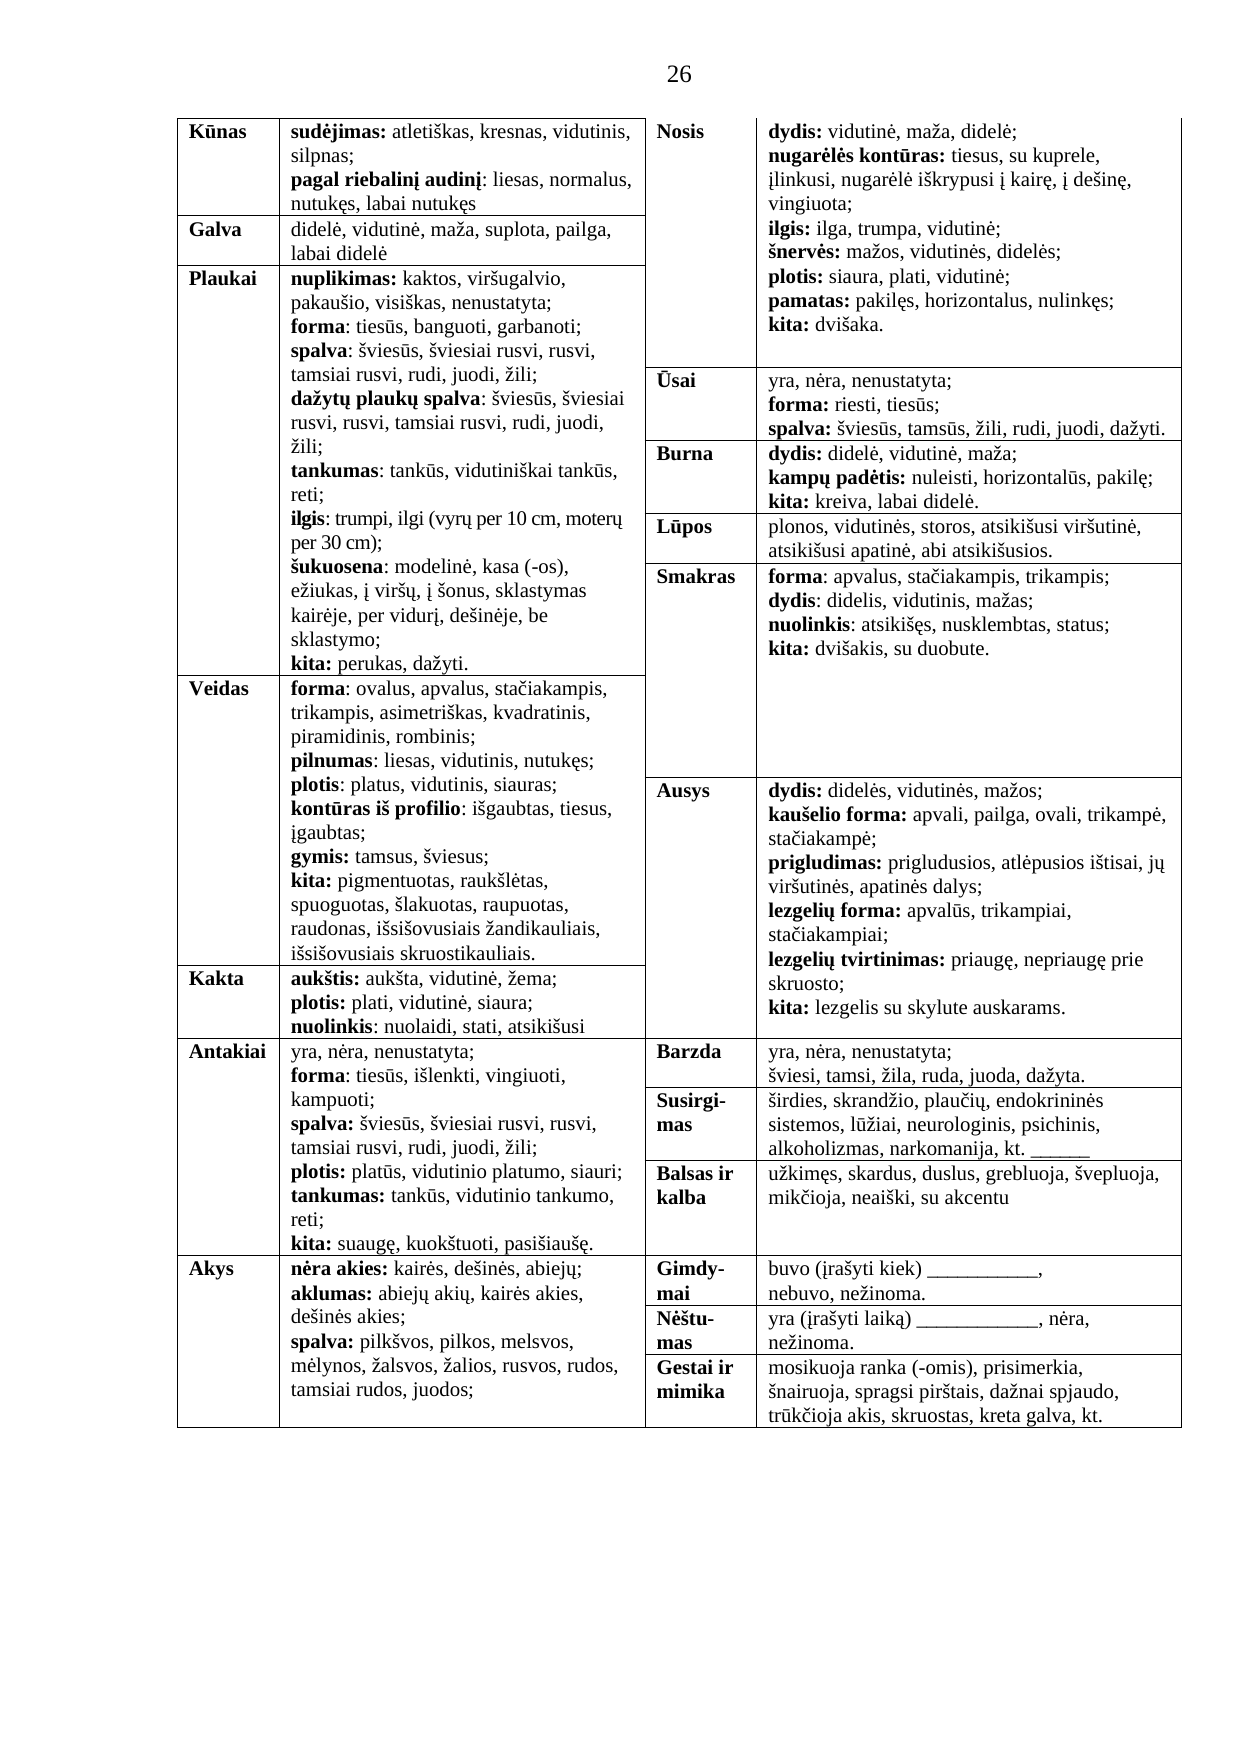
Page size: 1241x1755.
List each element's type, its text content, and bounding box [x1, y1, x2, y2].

table_cell Kakta [178, 966, 279, 1038]
table_cell aukštis: aukšta, vidutinė, žema; plotis: plati, vidutinė, siaura; nuolinkis: nuolaidi, stati, atsikišusi [280, 966, 645, 1038]
table_cell nuplikimas: kaktos, viršugalvio, pakaušio, visiškas, nenustatyta; forma: tiesūs, banguoti, garbanoti; spalva: šviesūs, šviesiai rusvi, rusvi, tamsiai rusvi, rudi, juodi, žili; dažytų plaukų spalva: šviesūs, šviesiai rusvi, rusvi, tamsiai rusvi, rudi, juodi, žili; tankumas: tankūs, vidutiniškai tankūs, reti; ilgis: trumpi, ilgi (vyrų per 10 cm, moterų per 30 cm); šukuosena: modelinė, kasa (-os), ežiukas, į viršų, į šonus, sklastymas kairėje, per vidurį, dešinėje, be sklastymo; kita: perukas, dažyti. [280, 266, 645, 675]
table_cell Lūpos [646, 514, 756, 562]
table_cell dydis: vidutinė, maža, didelė; nugarėlės kontūras: tiesus, su kuprele, įlinkusi, nugarėlė iškrypusi į kairę, į dešinę, vingiuota; ilgis: ilga, trumpa, vidutinė; šnervės: mažos, vidutinės, didelės; plotis: siaura, plati, vidutinė; pamatas: pakilęs, horizontalus, nulinkęs; kita: dvišaka. [757, 118, 1181, 367]
table_cell yra (įrašyti laiką) , nėra, nežinoma. [757, 1306, 1181, 1354]
table_cell Kūnas [178, 119, 279, 215]
table_cell Balsas ir kalba [646, 1161, 756, 1255]
table_cell buvo (įrašyti kiek) , nebuvo, nežinoma. [757, 1256, 1181, 1304]
table_cell užkimęs, skardus, duslus, grebluoja, švepluoja, mikčioja, neaiški, su akcentu [757, 1161, 1181, 1255]
table_cell Barzda [646, 1039, 756, 1087]
table_cell Akys [178, 1256, 279, 1427]
table_cell Burna [646, 441, 756, 513]
table_cell forma: ovalus, apvalus, stačiakampis, trikampis, asimetriškas, kvadratinis, piramidinis, rombinis; pilnumas: liesas, vidutinis, nutukęs; plotis: platus, vidutinis, siauras; kontūras iš profilio: išgaubtas, tiesus, įgaubtas; gymis: tamsus, šviesus; kita: pigmentuotas, raukšlėtas, spuoguotas, šlakuotas, raupuotas, raudonas, išsišovusiais žandikauliais, išsišovusiais skruostikauliais. [280, 676, 645, 964]
table_cell sudėjimas: atletiškas, kresnas, vidutinis, silpnas; pagal riebalinį audinį: liesas, normalus, nutukęs, labai nutukęs [280, 119, 645, 215]
table_cell Nosis [646, 118, 756, 367]
table_cell Veidas [178, 676, 279, 964]
table_cell širdies, skrandžio, plaučių, endokrininės sistemos, lūžiai, neurologinis, psichinis, alkoholizmas, narkomanija, kt. [757, 1088, 1181, 1160]
table_cell Nėštu-mas [646, 1306, 756, 1354]
table_cell Gimdy-mai [646, 1256, 756, 1304]
table_cell Susirgi-mas [646, 1088, 756, 1160]
table_cell nėra akies: kairės, dešinės, abiejų; aklumas: abiejų akių, kairės akies, dešinės akies; spalva: pilkšvos, pilkos, melsvos, mėlynos, žalsvos, žalios, rusvos, rudos, tamsiai rudos, juodos; [280, 1256, 645, 1427]
table_cell Smakras [646, 564, 756, 777]
table_cell yra, nėra, nenustatyta; forma: tiesūs, išlenkti, vingiuoti, kampuoti; spalva: šviesūs, šviesiai rusvi, rusvi, tamsiai rusvi, rudi, juodi, žili; plotis: platūs, vidutinio platumo, siauri; tankumas: tankūs, vidutinio tankumo, reti; kita: suaugę, kuokštuoti, pasišiaušę. [280, 1039, 645, 1255]
table_cell Galva [178, 216, 279, 264]
table_cell dydis: didelės, vidutinės, mažos; kaušelio forma: apvali, pailga, ovali, trikampė, stačiakampė; prigludimas: prigludusios, atlėpusios ištisai, jų viršutinės, apatinės dalys; lezgelių forma: apvalūs, trikampiai, stačiakampiai; lezgelių tvirtinimas: priaugę, nepriaugę prie skruosto; kita: lezgelis su skylute auskarams. [757, 778, 1181, 1038]
table_cell didelė, vidutinė, maža, suplota, pailga, labai didelė [280, 216, 645, 264]
table_cell yra, nėra, nenustatyta; šviesi, tamsi, žila, ruda, juoda, dažyta. [757, 1039, 1181, 1087]
table_cell mosikuoja ranka (-omis), prisimerkia, šnairuoja, spragsi pirštais, dažnai spjaudo, trūkčioja akis, skruostas, kreta galva, kt. [757, 1355, 1181, 1427]
table_cell Ūsai [646, 368, 756, 440]
table_cell dydis: didelė, vidutinė, maža; kampų padėtis: nuleisti, horizontalūs, pakilę; kita: kreiva, labai didelė. [757, 441, 1181, 513]
table_cell Antakiai [178, 1039, 279, 1255]
table_cell Plaukai [178, 266, 279, 675]
table_cell yra, nėra, nenustatyta; forma: riesti, tiesūs; spalva: šviesūs, tamsūs, žili, rudi, juodi, dažyti. [757, 368, 1181, 440]
table_cell Gestai ir mimika [646, 1355, 756, 1427]
table_cell Ausys [646, 778, 756, 1038]
table_cell plonos, vidutinės, storos, atsikišusi viršutinė, atsikišusi apatinė, abi atsikišusios. [757, 514, 1181, 562]
table_cell forma: apvalus, stačiakampis, trikampis; dydis: didelis, vidutinis, mažas; nuolinkis: atsikišęs, nusklembtas, status; kita: dvišakis, su duobute. [757, 564, 1181, 777]
